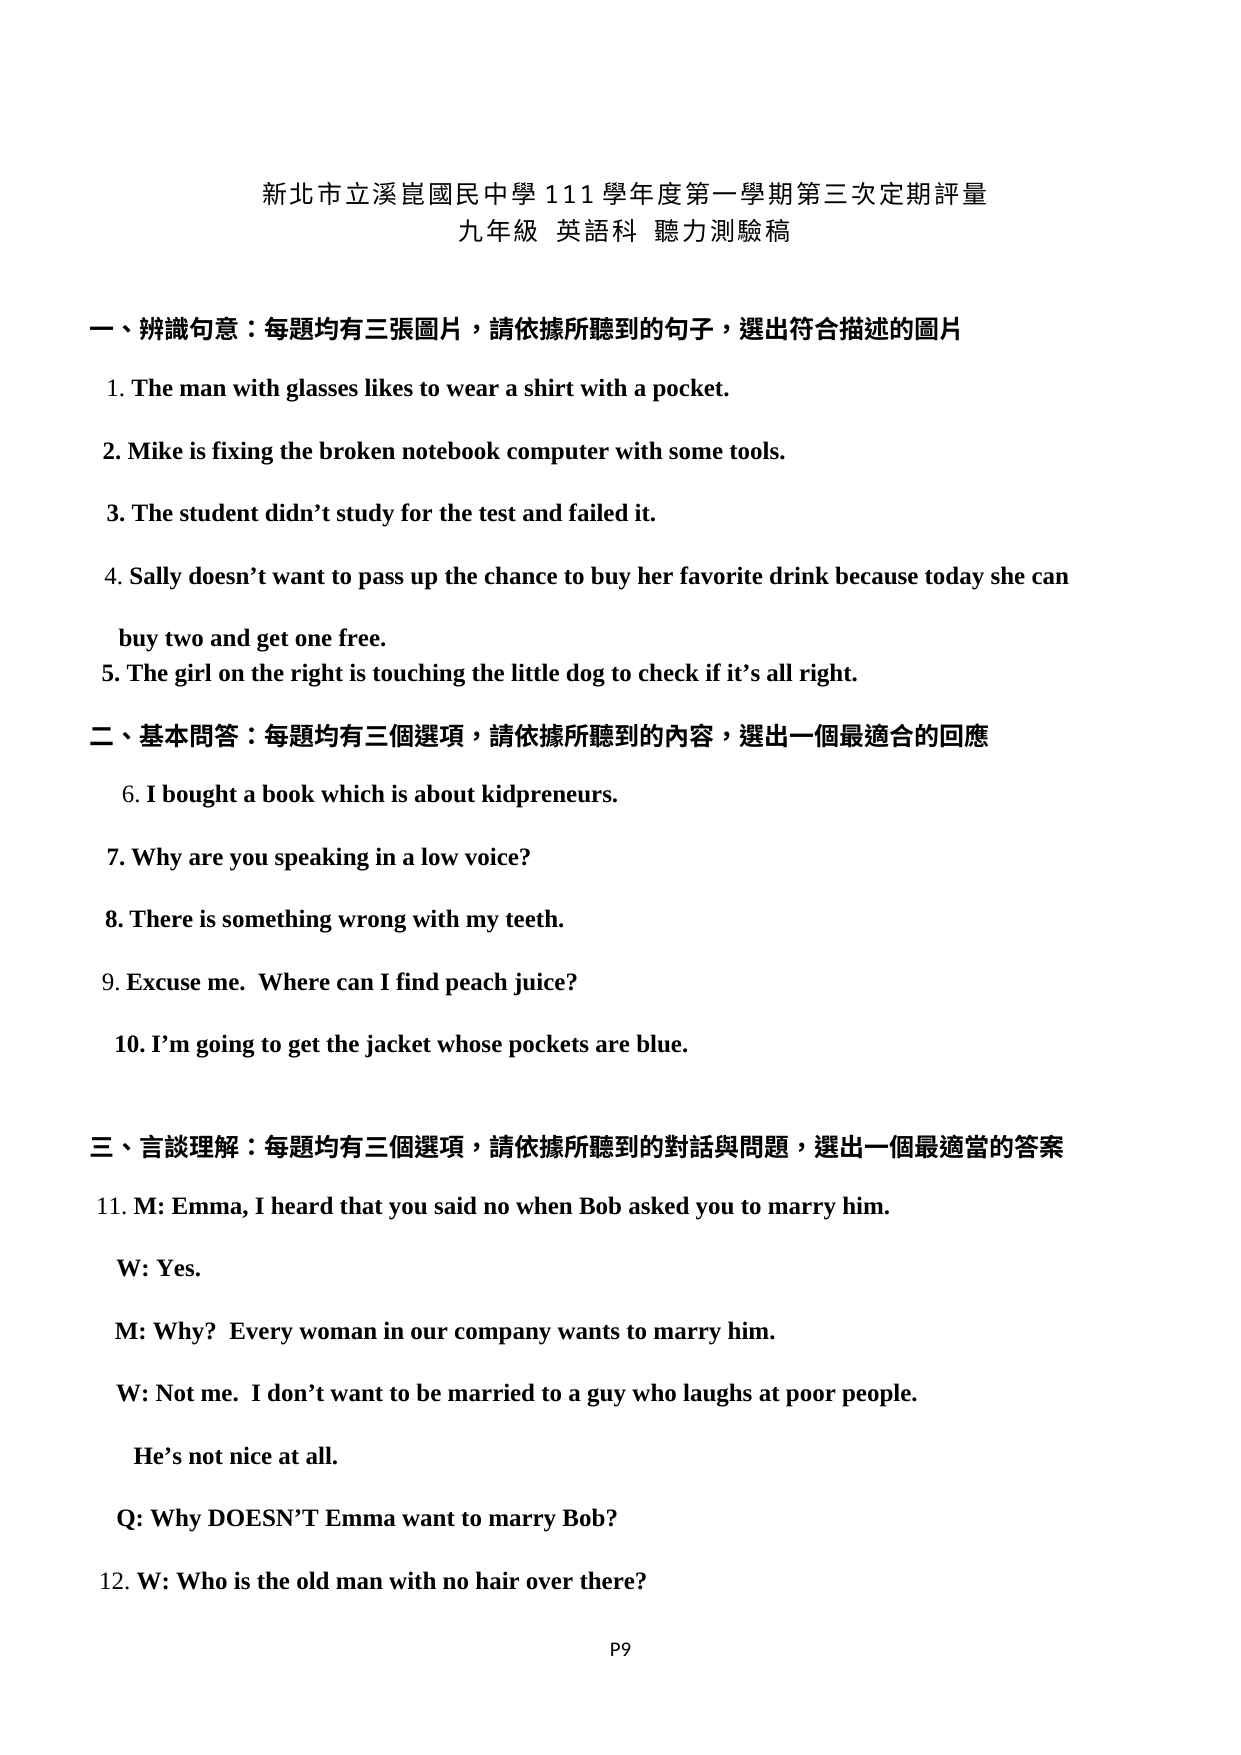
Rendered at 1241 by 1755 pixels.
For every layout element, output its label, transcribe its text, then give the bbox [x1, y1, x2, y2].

text 11. M: Emma, I heard that you said no when Bob asked you to marry him. W: Yes. M: Why? Every woman in our company wants to marry him. W: Not me. I don’t want to be married to a guy who laughs at poor people. [89, 1163, 1151, 1413]
text 9. Excuse me. Where can I find peach juice? [89, 940, 1151, 1002]
text 三、言談理解：每題均有三個選項，請依據所聽到的對話與問題，選出一個最適當的答案 [89, 1127, 1151, 1163]
text 新北市立溪崑國民中學111學年度第一學期第三次定期評量 [89, 175, 1160, 211]
text 6. I bought a book which is about kidpreneurs. [89, 752, 1151, 815]
text He’s not nice at all. Q: Why DOESN’T Emma want to marry Bob? 12. W: Who is the old man with no hair over there? [89, 1413, 1151, 1601]
text 4. Sally doesn’t want to pass up the chance to buy her favorite drink because today she can [89, 533, 1151, 596]
text 2. Mike is fixing the broken notebook computer with some tools. [89, 408, 1151, 471]
text 3. The student didn’t study for the test and failed it. [89, 471, 1151, 533]
text 10. I’m going to get the jacket whose pockets are blue. [89, 1002, 1151, 1065]
text 一、辨識句意：每題均有三張圖片，請依據所聽到的句子，選出符合描述的圖片 [89, 310, 1151, 346]
text 5. The girl on the right is touching the little dog to check if it’s all right. [89, 658, 1151, 687]
text 九年級 英語科 聽力測驗稿 [89, 211, 1160, 247]
text 二、基本問答：每題均有三個選項，請依據所聽到的內容，選出一個最適合的回應 [89, 687, 1151, 752]
text buy two and get one free. [89, 596, 1151, 658]
text 8. There is something wrong with my teeth. [89, 877, 1151, 940]
text 1. The man with glasses likes to wear a shirt with a pocket. [89, 346, 1151, 408]
text 7. Why are you speaking in a low voice? [89, 815, 1151, 877]
